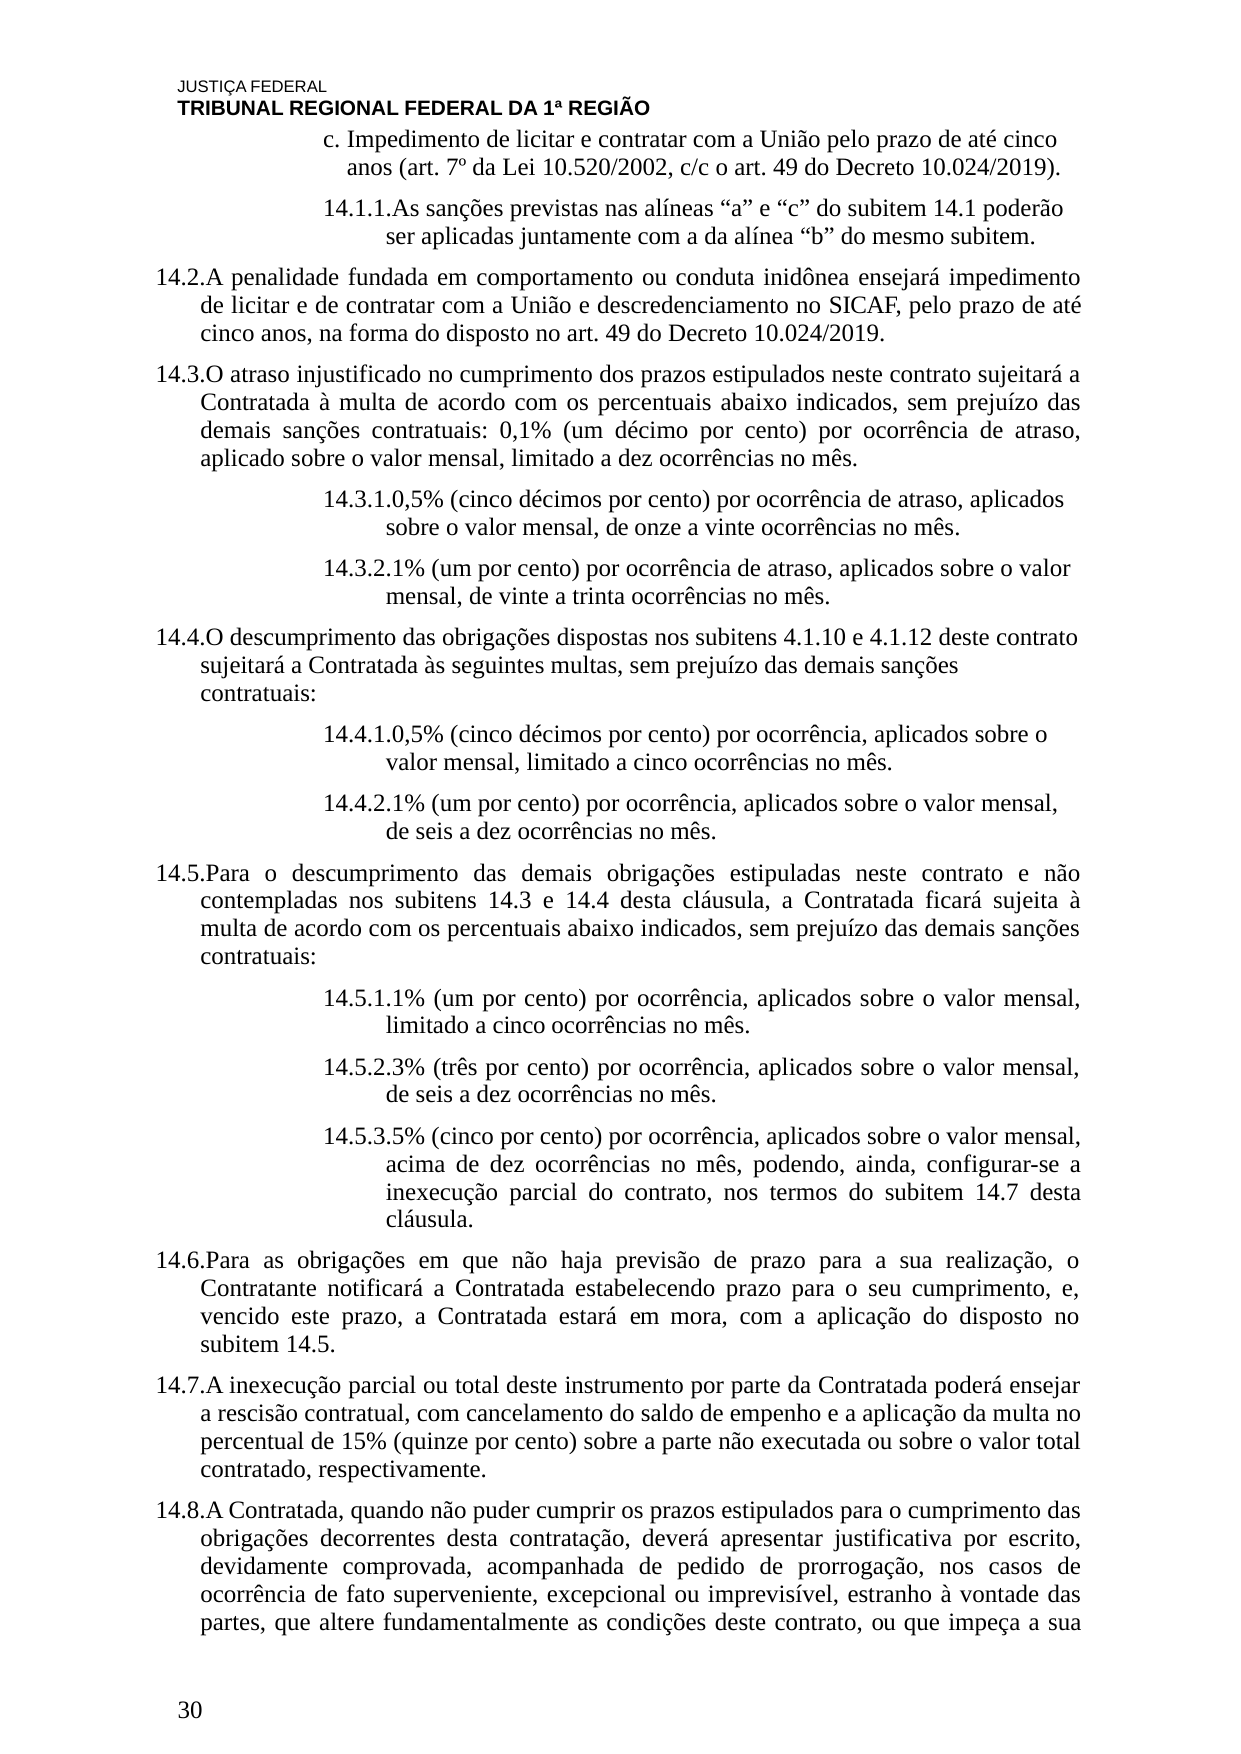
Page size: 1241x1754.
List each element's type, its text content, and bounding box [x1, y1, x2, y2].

list A Contratada, quando não puder cumprir os prazos estipulados para o cumprimento das obrigações decorrentes desta contratação, deverá apresentar justificativa por escrito, devidamente comprovada, acompanhada de pedido de prorrogação, nos casos de ocorrência de fato superveniente, excepcional ou imprevisível, estranho à vontade das partes, que altere fundamentalmente as condições deste contrato, ou que impeça a sua execução, por fato ou ato de terceiro reconhecido pela Administração em documento contemporâneo à sua ocorrência. [177, 1495, 1081, 1636]
list A inexecução parcial ou total deste instrumento por parte da Contratada poderá ensejar a rescisão contratual, com cancelamento do saldo de empenho e a aplicação da multa no percentual de 15% (quinze por cento) sobre a parte não executada ou sobre o valor total contratado, respectivamente. [177, 1371, 1082, 1483]
list O atraso injustificado no cumprimento dos prazos estipulados neste contrato sujeitará a Contratada à multa de acordo com os percentuais abaixo indicados, sem prejuízo das demais sanções contratuais: 0,1% (um décimo por cento) por ocorrência de atraso, aplicado sobre o valor mensal, limitado a dez ocorrências no mês. [177, 359, 1082, 472]
list Impedimento de licitar e contratar com a União pelo prazo de até cinco anos (art. 7º da Lei 10.520/2002, c/c o art. 49 do Decreto 10.024/2019). [323, 124, 1082, 181]
list 3% (três por cento) por ocorrência, aplicados sobre o valor mensal, de seis a dez ocorrências no mês. [323, 1052, 1081, 1108]
list 1% (um por cento) por ocorrência, aplicados sobre o valor mensal, limitado a cinco ocorrências no mês. [323, 983, 1081, 1039]
list O descumprimento das obrigações dispostas nos subitens 4.1.10 e 4.1.12 deste contrato sujeitará a Contratada às seguintes multas, sem prejuízo das demais sanções contratuais: [177, 622, 1082, 707]
list 1% (um por cento) por ocorrência de atraso, aplicados sobre o valor mensal, de vinte a trinta ocorrências no mês. [323, 553, 1081, 610]
list Para o descumprimento das demais obrigações estipuladas neste contrato e não contempladas nos subitens 14.3 e 14.4 desta cláusula, a Contratada ficará sujeita à multa de acordo com os percentuais abaixo indicados, sem prejuízo das demais sanções contratuais: [177, 858, 1081, 970]
list As sanções previstas nas alíneas “a” e “c” do subitem 14.1 poderão ser aplicadas juntamente com a da alínea “b” do mesmo subitem. [323, 193, 1081, 250]
list 0,5% (cinco décimos por cento) por ocorrência, aplicados sobre o valor mensal, limitado a cinco ocorrências no mês. [323, 719, 1081, 776]
list 5% (cinco por cento) por ocorrência, aplicados sobre o valor mensal, acima de dez ocorrências no mês, podendo, ainda, configurar-se a inexecução parcial do contrato, nos termos do subitem 14.7 desta cláusula. [323, 1121, 1082, 1233]
list Para as obrigações em que não haja previsão de prazo para a sua realização, o Contratante notificará a Contratada estabelecendo prazo para o seu cumprimento, e, vencido este prazo, a Contratada estará em mora, com a aplicação do disposto no subitem 14.5. [177, 1246, 1080, 1358]
list A penalidade fundada em comportamento ou conduta inidônea ensejará impedimento de licitar e de contratar com a União e descredenciamento no SICAF, pelo prazo de até cinco anos, na forma do disposto no art. 49 do Decreto 10.024/2019. [177, 262, 1082, 347]
list 0,5% (cinco décimos por cento) por ocorrência de atraso, aplicados sobre o valor mensal, de onze a vinte ocorrências no mês. [323, 484, 1081, 541]
list 1% (um por cento) por ocorrência, aplicados sobre o valor mensal, de seis a dez ocorrências no mês. [323, 788, 1081, 845]
